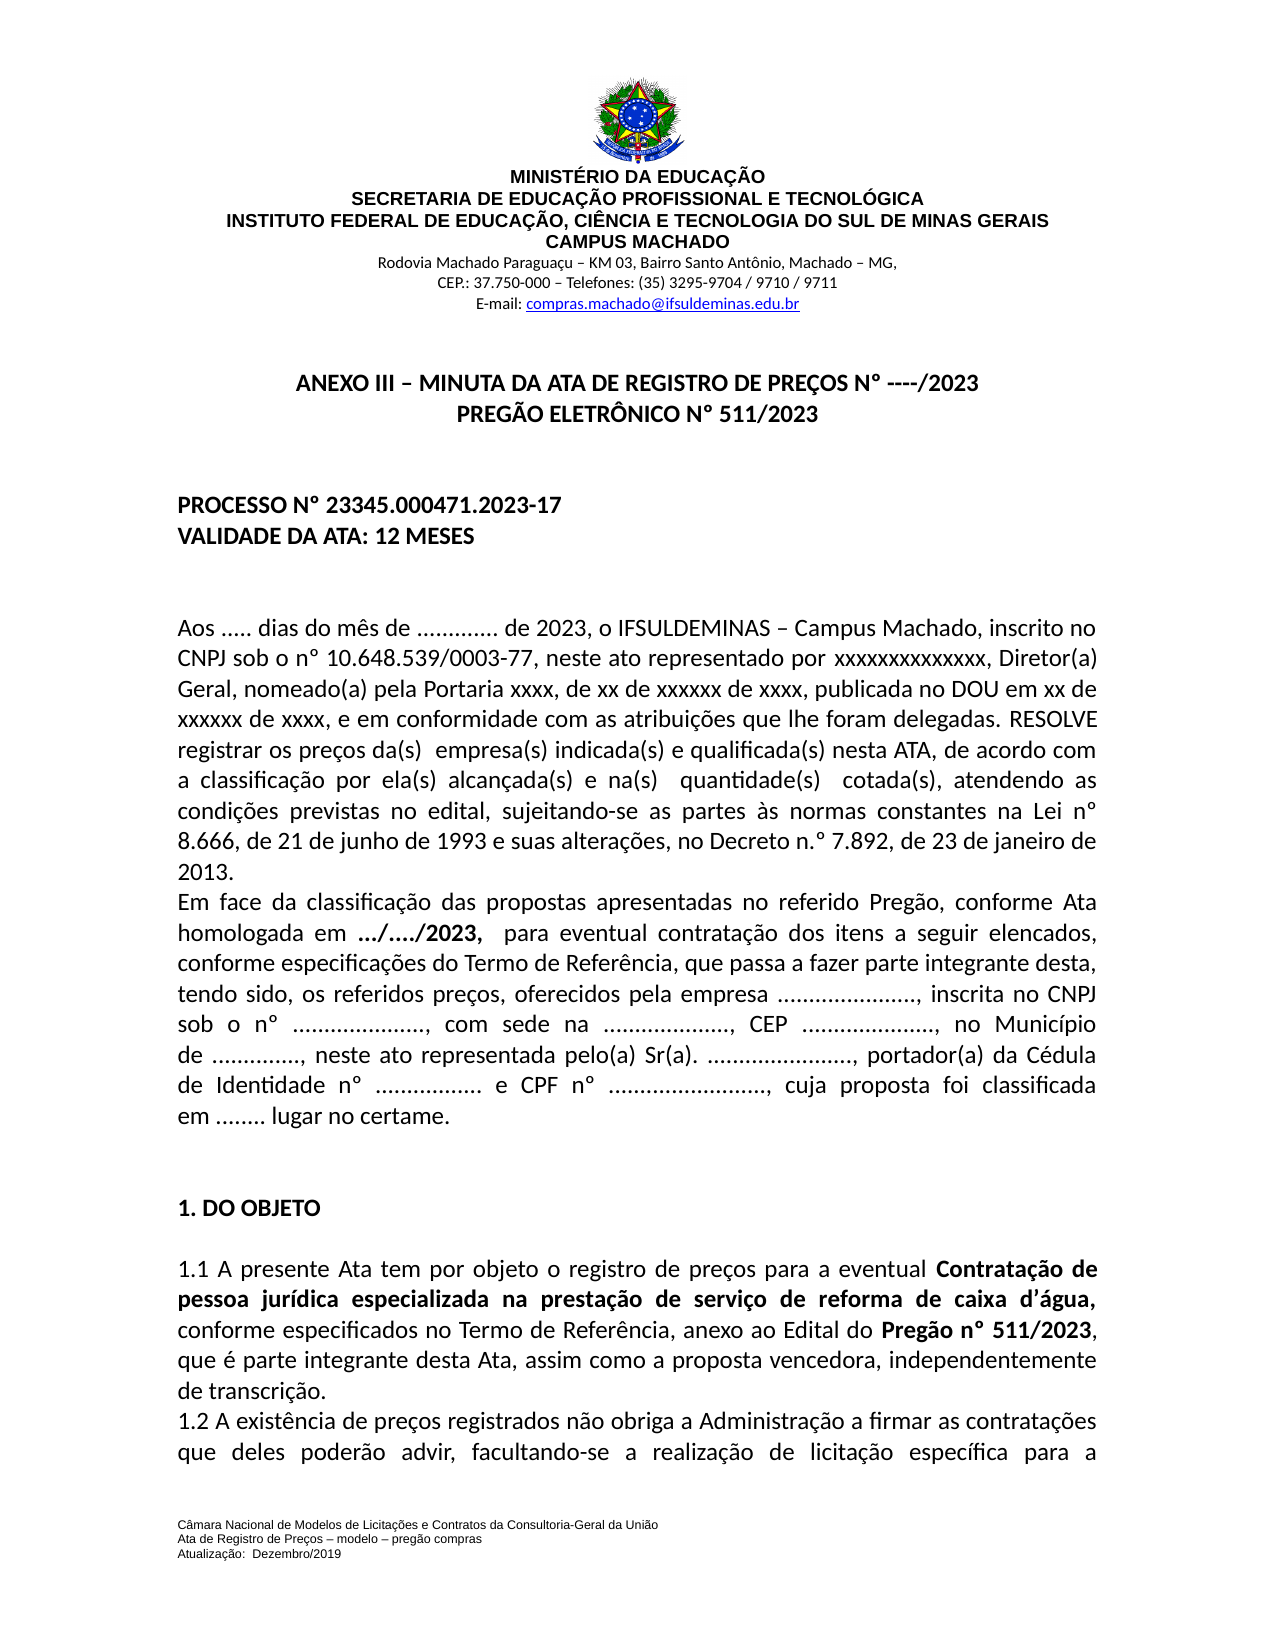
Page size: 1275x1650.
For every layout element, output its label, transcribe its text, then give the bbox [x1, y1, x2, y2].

subtitle ANEXO III – MINUTA DA ATA DE REGISTRO DE PREÇOS Nº ----/2023 [177, 368, 1098, 398]
text Em face da classificação das propostas apresentadas no referido Pregão, conforme Ata homologada em .../..../2023, para eventual contratação dos itens a seguir elencados, conforme especificações do Termo de Referência, que passa a fazer parte integrante desta, tendo sido, os referidos preços, oferecidos pela empresa ......................, inscrita no CNPJ sob o nº ....................., com sede na ...................., CEP ....................., no Município de .............., neste ato representada pelo(a) Sr(a). ......................., portador(a) da Cédula de Identidade nº ................. e CPF nº ........................., cuja proposta foi classificada em ........ lugar no certame. [177, 886, 1098, 1131]
text PROCESSO Nº 23345.000471.2023-17 [177, 490, 1098, 520]
text 1.1 A presente Ata tem por objeto o registro de preços para a eventual Contratação de pessoa jurídica especializada na prestação de serviço de reforma de caixa d’água, conforme especificados no Termo de Referência, anexo ao Edital do Pregão nº 511/2023, que é parte integrante desta Ata, assim como a proposta vencedora, independentemente de transcrição. [177, 1253, 1098, 1405]
text Aos ..... dias do mês de ............. de 2023, o IFSULDEMINAS – Campus Machado, inscrito no CNPJ sob o nº 10.648.539/0003-77, neste ato representado por xxxxxxxxxxxxxx, Diretor(a) Geral, nomeado(a) pela Portaria xxxx, de xx de xxxxxx de xxxx, publicada no DOU em xx de xxxxxx de xxxx, e em conformidade com as atribuições que lhe foram delegadas. RESOLVE registrar os preços da(s) empresa(s) indicada(s) e qualificada(s) nesta ATA, de acordo com a classificação por ela(s) alcançada(s) e na(s) quantidade(s) cotada(s), atendendo as condições previstas no edital, sujeitando-se as partes às normas constantes na Lei nº 8.666, de 21 de junho de 1993 e suas alterações, no Decreto n.º 7.892, de 23 de janeiro de 2013. [177, 612, 1098, 886]
subtitle 1. DO OBJETO [177, 1192, 1098, 1222]
text 1.2 A existência de preços registrados não obriga a Administração a firmar as contratações que deles poderão advir, facultando-se a realização de licitação específica para a [177, 1405, 1098, 1466]
text PREGÃO ELETRÔNICO Nº 511/2023 [177, 398, 1098, 429]
text VALIDADE DA ATA: 12 MESES [177, 520, 1098, 551]
picture [588, 75, 687, 165]
